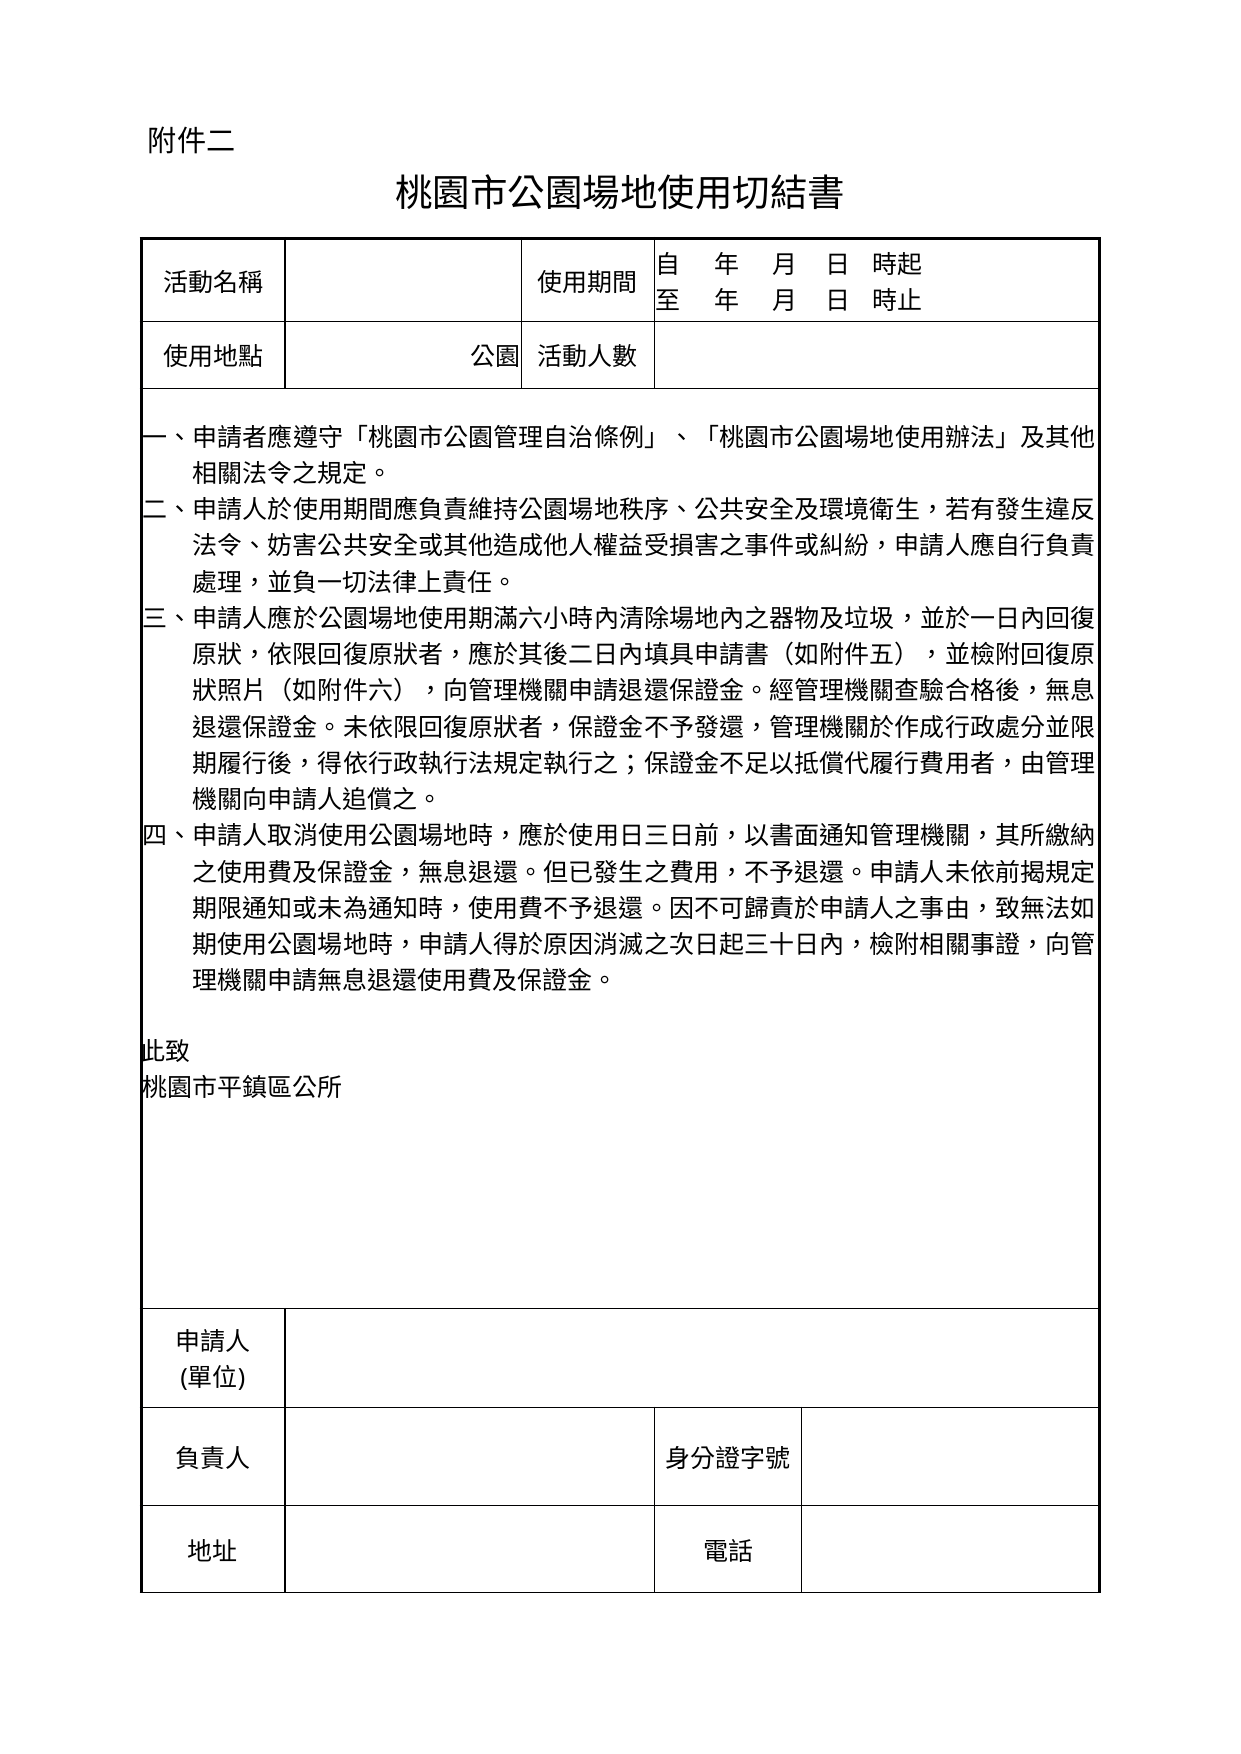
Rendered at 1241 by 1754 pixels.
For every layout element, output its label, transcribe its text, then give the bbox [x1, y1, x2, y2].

table_cell 活動人數 [522, 322, 654, 387]
table_cell 身分證字號 [655, 1408, 801, 1505]
table_header 活動名稱 [143, 240, 284, 321]
table_cell 申請人 (單位) [143, 1309, 284, 1407]
table_cell 使用地點 [143, 322, 284, 387]
table_cell [655, 322, 1098, 387]
table_cell 負責人 [143, 1408, 284, 1505]
table_cell 公園 [286, 322, 521, 387]
table_header 使用期間 [522, 240, 654, 321]
table_cell [286, 1506, 654, 1592]
table_cell [802, 1408, 1098, 1505]
table_cell [286, 1408, 654, 1505]
table_header [286, 240, 521, 321]
text 桃園市公園場地使用切結書 [148, 160, 1092, 218]
table_cell 地址 [143, 1506, 284, 1592]
table_cell 電話 [655, 1506, 801, 1592]
table_cell [802, 1506, 1098, 1592]
table_cell [286, 1309, 1098, 1407]
table_cell 一、申請者應遵守「桃園市公園管理自治條例」、「桃園市公園場地使用辦法」及其他相關法令之規定。 二、申請人於使用期間應負責維持公園場地秩序、公共安全及環境衛生，若有發生違反法令、妨害公共安全或其他造成他人權益受損害之事件或糾紛，申請人應自行負責處理，並負一切法律上責任。 三、申請人應於公園場地使用期滿六小時內清除場地內之器物及垃圾，並於一日內回復原狀，依限回復原狀者，應於其後二日內填具申請書（如附件五），並檢附回復原狀照片（如附件六），向管理機關申請退還保證金。經管理機關查驗合格後，無息退還保證金。未依限回復原狀者，保證金不予發還，管理機關於作成行政處分並限期履行後，得依行政執行法規定執行之；保證金不足以抵償代履行費用者，由管理機關向申請人追償之。 四、申請人取消使用公園場地時，應於使用日三日前，以書面通知管理機關，其所繳納之使用費及保證金，無息退還。但已發生之費用，不予退還。申請人未依前揭規定期限通知或未為通知時，使用費不予退還。因不可歸責於申請人之事由，致無法如期使用公園場地時，申請人得於原因消滅之次日起三十日內，檢附相關事證，向管理機關申請無息退還使用費及保證金。 此致 桃園市平鎮區公所 [143, 389, 1098, 1308]
table_header 自 年 月 日 時起 至 年 月 日 時止 [655, 240, 1098, 321]
text 附件二 [148, 118, 1092, 160]
